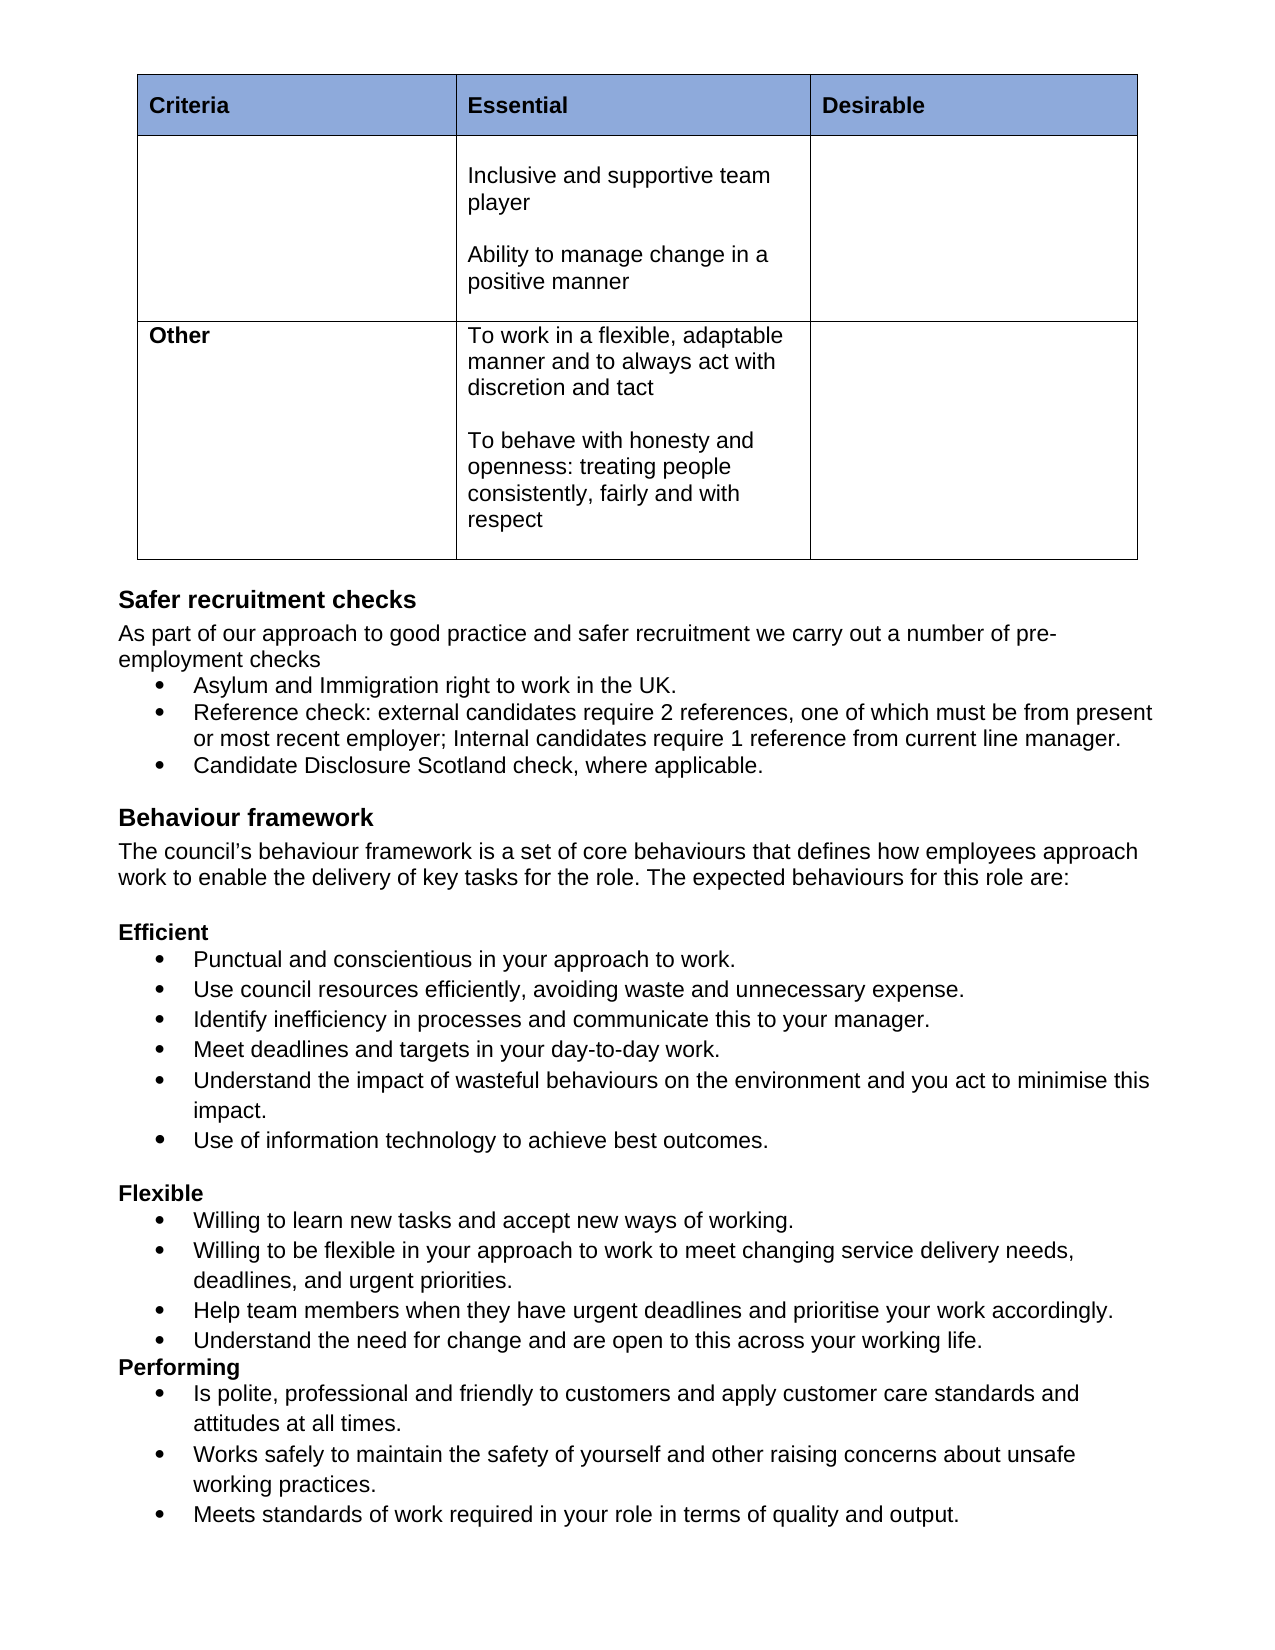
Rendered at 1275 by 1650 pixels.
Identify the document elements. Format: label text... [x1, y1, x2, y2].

table_cell [811, 322, 1137, 559]
table_header Desirable [811, 75, 1137, 135]
text Flexible [118, 1180, 1157, 1207]
list Meet deadlines and targets in your day-to-day work. [156, 1036, 1157, 1063]
subtitle Safer recruitment checks [118, 585, 1157, 613]
list Is polite, professional and friendly to customers and apply customer care standards and attitudes at all times. [156, 1380, 1157, 1437]
list Candidate Disclosure Scotland check, where applicable. [156, 752, 1157, 778]
subtitle Behaviour framework [118, 803, 1157, 832]
list Meets standards of work required in your role in terms of quality and output. [156, 1501, 1157, 1527]
table_cell To work in a flexible, adaptable manner and to always act with discretion and tact To behave with honesty and openness: treating people consistently, fairly and with respect [457, 322, 810, 559]
list Understand the impact of wasteful behaviours on the environment and you act to minimise this impact. [156, 1067, 1157, 1123]
table_cell Other [138, 322, 456, 559]
text The council’s behaviour framework is a set of core behaviours that defines how employees approach work to enable the delivery of key tasks for the role. The expected behaviours for this role are: [118, 838, 1157, 891]
table_cell [138, 136, 456, 321]
list Works safely to maintain the safety of yourself and other raising concerns about unsafe working practices. [156, 1441, 1157, 1497]
list Willing to learn new tasks and accept new ways of working. [156, 1207, 1157, 1233]
text As part of our approach to good practice and safer recruitment we carry out a number of pre-employment checks [118, 620, 1157, 672]
table_header Criteria [138, 75, 456, 135]
list Understand the need for change and are open to this across your working life. [156, 1327, 1157, 1354]
table_cell Inclusive and supportive team player Ability to manage change in a positive manner [457, 136, 810, 321]
table_cell [811, 136, 1137, 321]
list Use of information technology to achieve best outcomes. [156, 1127, 1157, 1154]
table_header Essential [457, 75, 810, 135]
list Reference check: external candidates require 2 references, one of which must be from present or most recent employer; Internal candidates require 1 reference from current line manager. [156, 699, 1157, 752]
list Help team members when they have urgent deadlines and prioritise your work accordingly. [156, 1297, 1157, 1323]
text Performing [118, 1354, 1157, 1380]
list Identify inefficiency in processes and communicate this to your manager. [156, 1006, 1157, 1032]
list Use council resources efficiently, avoiding waste and unnecessary expense. [156, 976, 1157, 1002]
list Punctual and conscientious in your approach to work. [156, 946, 1157, 972]
list Asylum and Immigration right to work in the UK. [156, 672, 1157, 699]
text Efficient [118, 919, 1157, 946]
list Willing to be flexible in your approach to work to meet changing service delivery needs, deadlines, and urgent priorities. [156, 1237, 1157, 1293]
